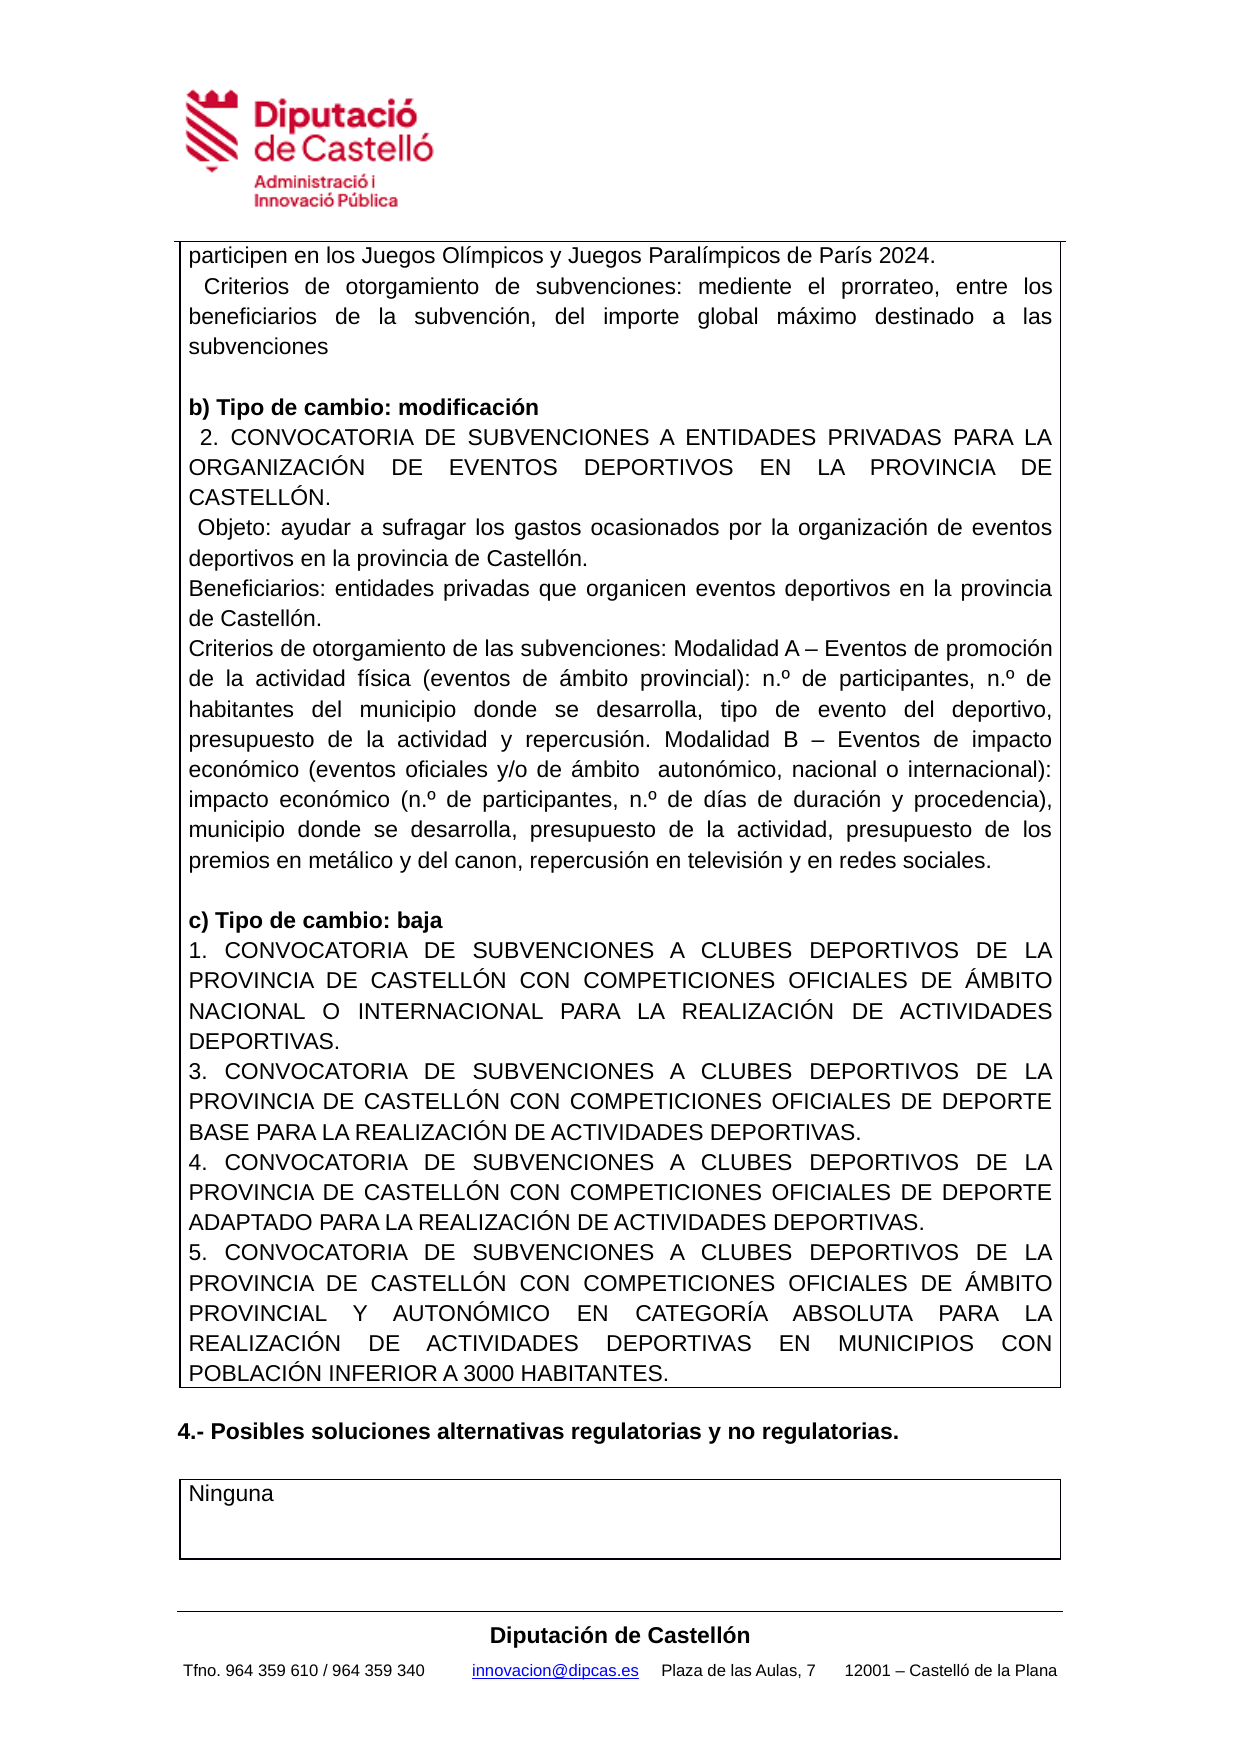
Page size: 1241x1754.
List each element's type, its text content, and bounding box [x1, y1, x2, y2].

table_header Ninguna [181, 1480, 1060, 1558]
table_header participen en los Juegos Olímpicos y Juegos Paralímpicos de París 2024. Criterios de otorgamiento de subvenciones: mediente el prorrateo, entre los beneficiarios de la subvención, del importe global máximo destinado a las subvenciones b) Tipo de cambio: modificación 2. CONVOCATORIA DE SUBVENCIONES A ENTIDADES PRIVADAS PARA LA ORGANIZACIÓN DE EVENTOS DEPORTIVOS EN LA PROVINCIA DE CASTELLÓN. Objeto: ayudar a sufragar los gastos ocasionados por la organización de eventos deportivos en la provincia de Castellón. Beneficiarios: entidades privadas que organicen eventos deportivos en la provincia de Castellón. Criterios de otorgamiento de las subvenciones: Modalidad A – Eventos de promoción de la actividad física (eventos de ámbito provincial): n.º de participantes, n.º de habitantes del municipio donde se desarrolla, tipo de evento del deportivo, presupuesto de la actividad y repercusión. Modalidad B – Eventos de impacto económico (eventos oficiales y/o de ámbito autonómico, nacional o internacional): impacto económico (n.º de participantes, n.º de días de duración y procedencia), municipio donde se desarrolla, presupuesto de la actividad, presupuesto de los premios en metálico y del canon, repercusión en televisión y en redes sociales. c) Tipo de cambio: baja 1. CONVOCATORIA DE SUBVENCIONES A CLUBES DEPORTIVOS DE LA PROVINCIA DE CASTELLÓN CON COMPETICIONES OFICIALES DE ÁMBITO NACIONAL O INTERNACIONAL PARA LA REALIZACIÓN DE ACTIVIDADES DEPORTIVAS. 3. CONVOCATORIA DE SUBVENCIONES A CLUBES DEPORTIVOS DE LA PROVINCIA DE CASTELLÓN CON COMPETICIONES OFICIALES DE DEPORTE BASE PARA LA REALIZACIÓN DE ACTIVIDADES DEPORTIVAS. 4. CONVOCATORIA DE SUBVENCIONES A CLUBES DEPORTIVOS DE LA PROVINCIA DE CASTELLÓN CON COMPETICIONES OFICIALES DE DEPORTE ADAPTADO PARA LA REALIZACIÓN DE ACTIVIDADES DEPORTIVAS. 5. CONVOCATORIA DE SUBVENCIONES A CLUBES DEPORTIVOS DE LA PROVINCIA DE CASTELLÓN CON COMPETICIONES OFICIALES DE ÁMBITO PROVINCIAL Y AUTONÓMICO EN CATEGORÍA ABSOLUTA PARA LA REALIZACIÓN DE ACTIVIDADES DEPORTIVAS EN MUNICIPIOS CON POBLACIÓN INFERIOR A 3000 HABITANTES. [181, 242, 1060, 1386]
picture [180, 80, 445, 221]
text 4.- Posibles soluciones alternativas regulatorias y no regulatorias. [177, 1418, 1063, 1444]
